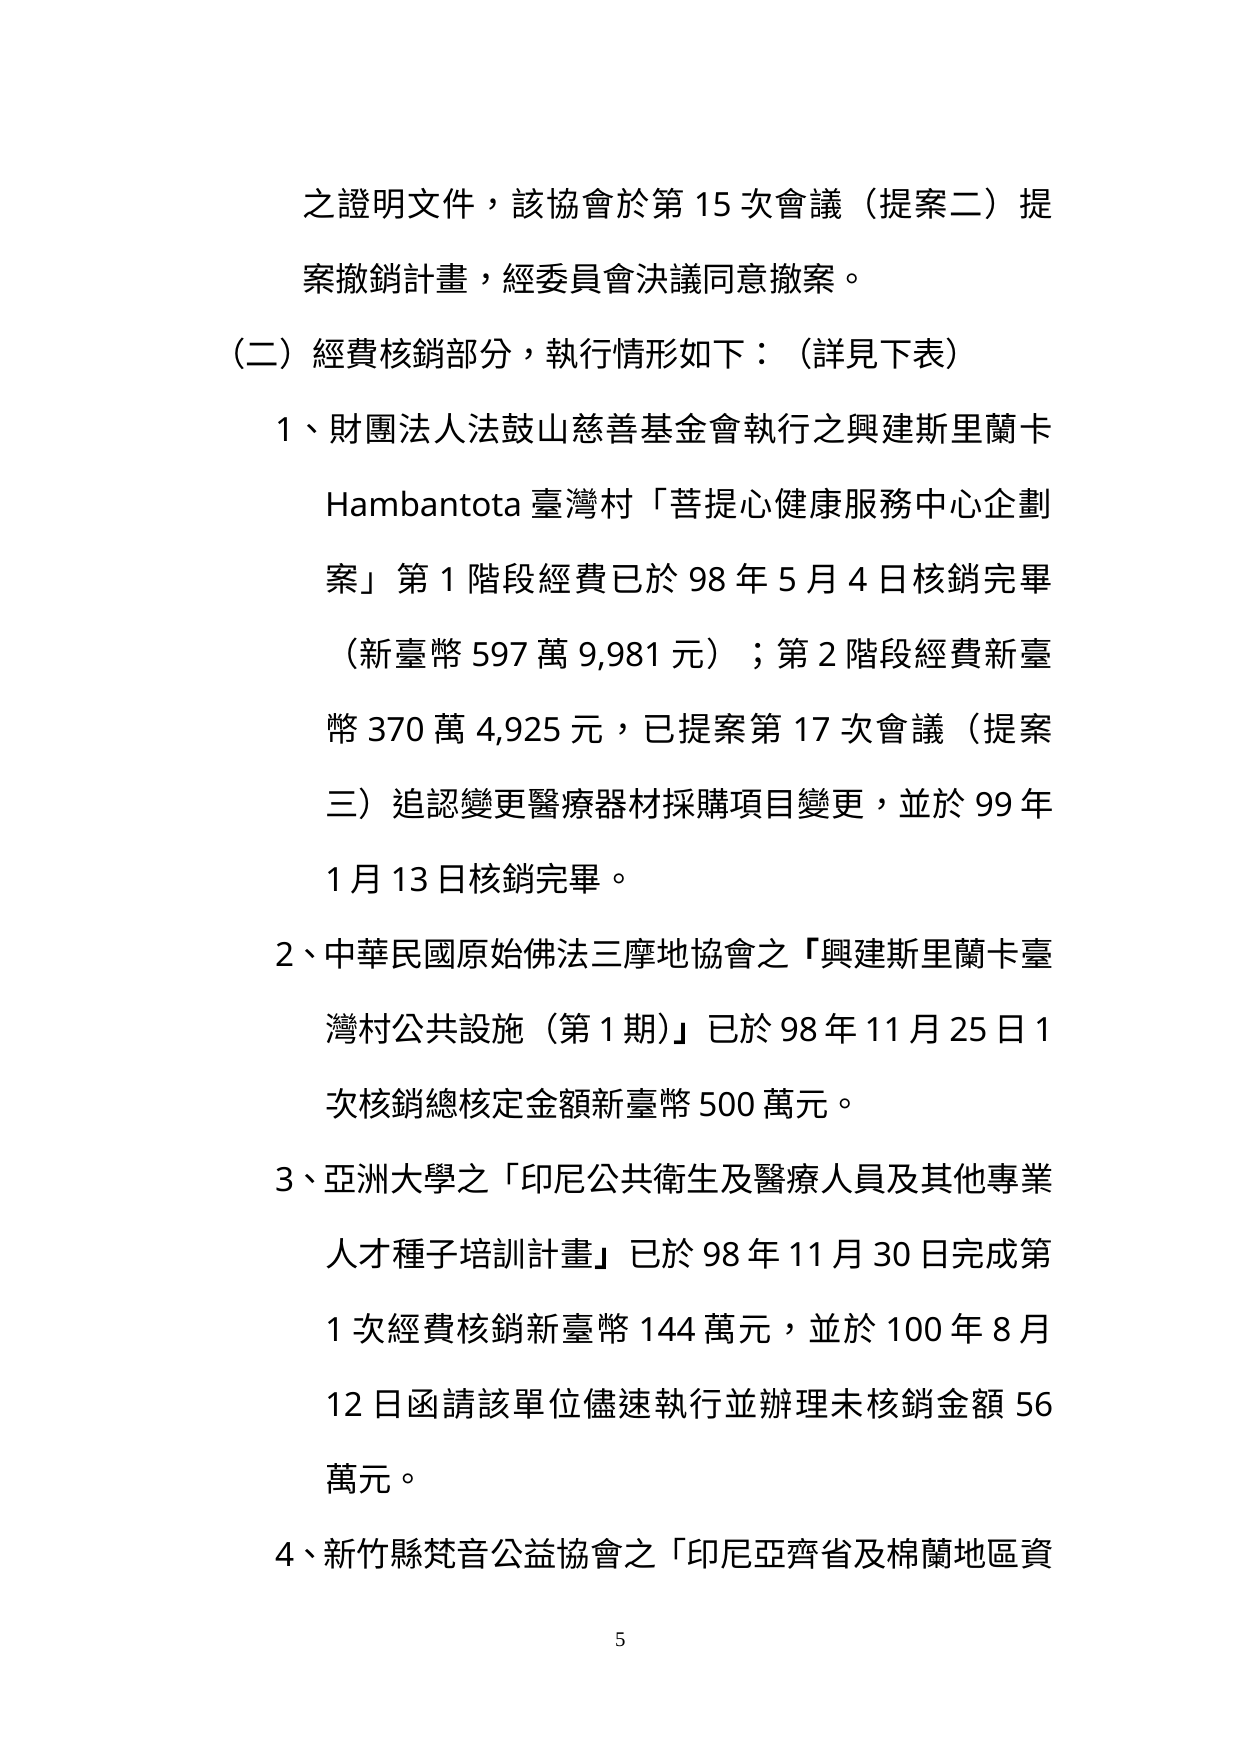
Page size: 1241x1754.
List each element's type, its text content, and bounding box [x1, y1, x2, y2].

text 之證明文件，該協會於第15次會議（提案二）提案撤銷計畫，經委員會決議同意撤案。 [212, 164, 1053, 314]
text （二）經費核銷部分，執行情形如下：（詳見下表） [212, 314, 1053, 389]
text 1、財團法人法鼓山慈善基金會執行之興建斯里蘭卡Hambantota臺灣村「菩提心健康服務中心企劃案」第1階段經費已於98年5月4日核銷完畢（新臺幣597萬9,981元）；第2階段經費新臺幣370萬4,925元，已提案第17次會議（提案三）追認變更醫療器材採購項目變更，並於99年1月13日核銷完畢。 [275, 389, 1053, 914]
text 3、亞洲大學之「印尼公共衛生及醫療人員及其他專業人才種子培訓計畫」已於98年11月30日完成第1次經費核銷新臺幣144萬元，並於100年8月12日函請該單位儘速執行並辦理未核銷金額56萬元。 [275, 1139, 1053, 1514]
text 4、新竹縣梵音公益協會之「印尼亞齊省及棉蘭地區資 [275, 1514, 1053, 1589]
text 2、中華民國原始佛法三摩地協會之「興建斯里蘭卡臺灣村公共設施（第1期）」已於98年11月25日1次核銷總核定金額新臺幣500萬元。 [275, 914, 1053, 1139]
